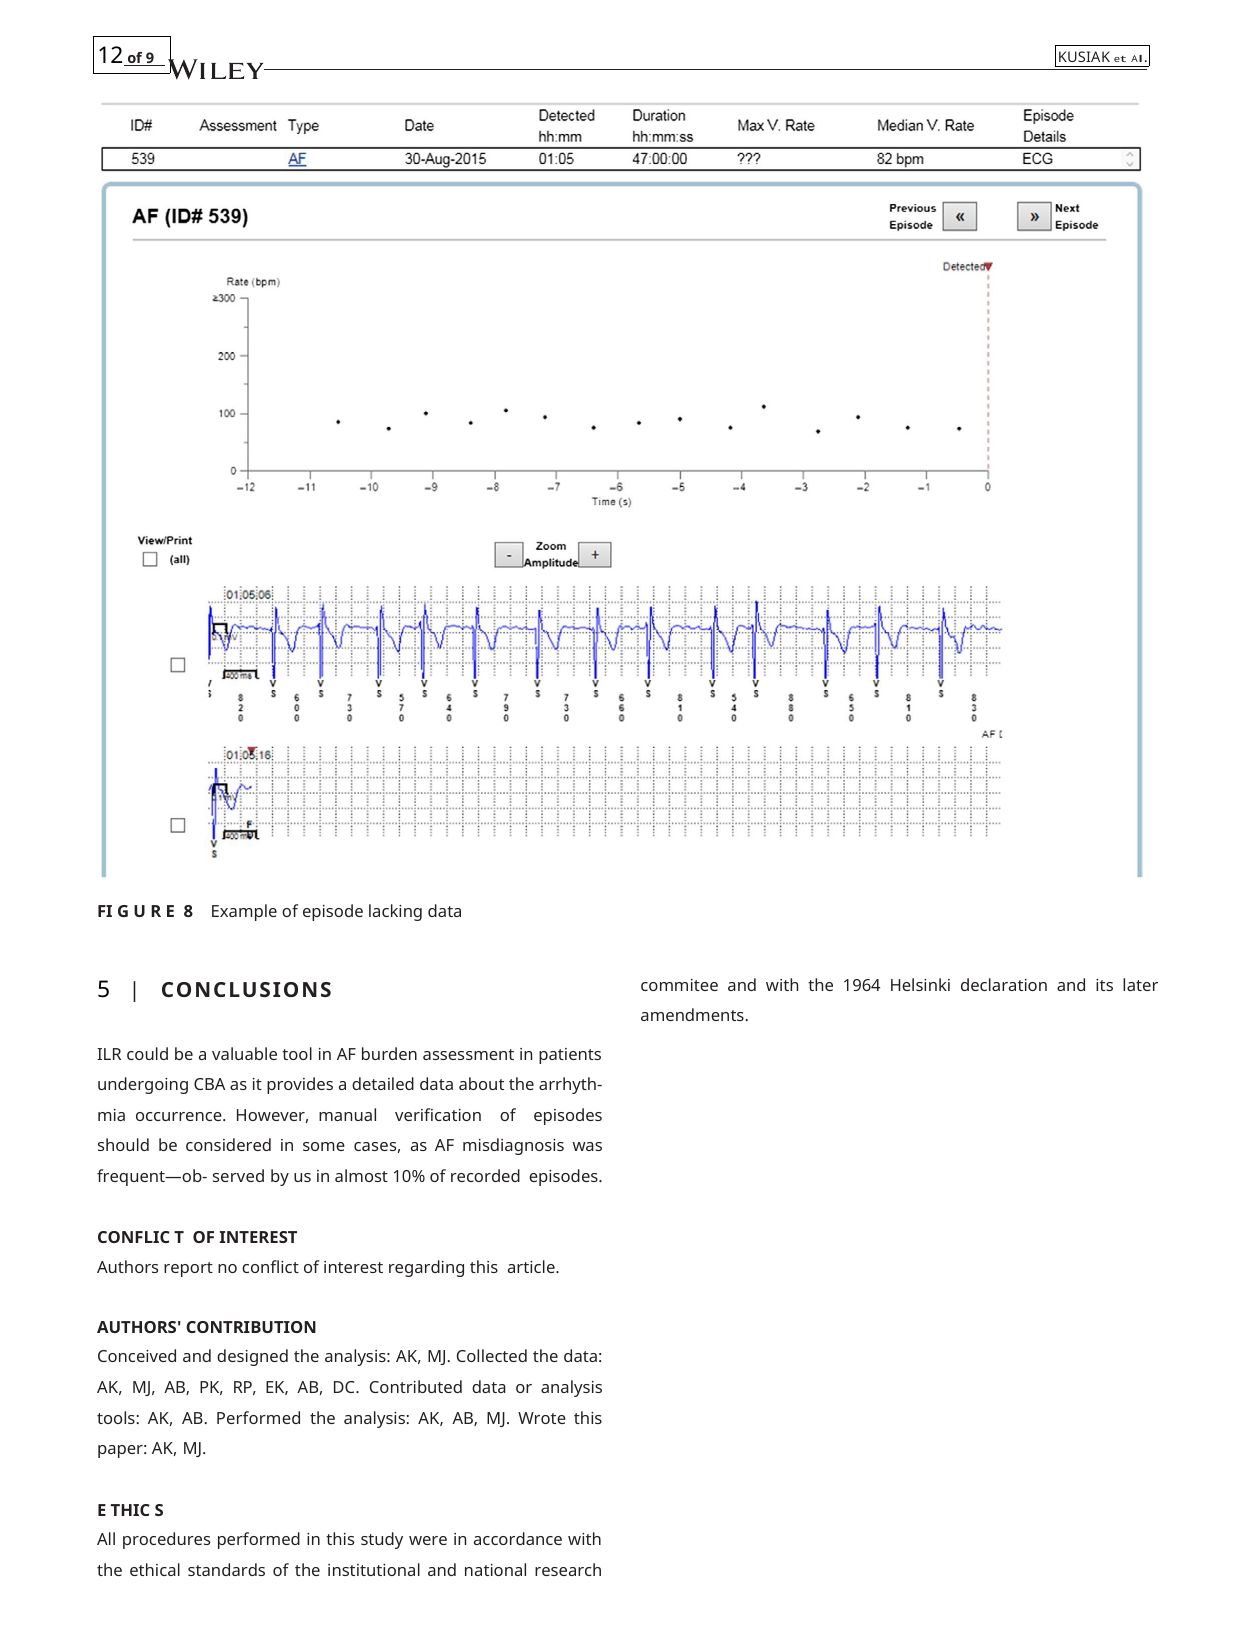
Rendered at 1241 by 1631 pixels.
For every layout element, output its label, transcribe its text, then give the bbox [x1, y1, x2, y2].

text FI G U R E 8 Example of episode lacking data [97, 900, 1159, 922]
list | CONCLUSIONS [97, 973, 603, 1004]
picture [101, 101, 1143, 878]
text Conceived and designed the analysis: AK, MJ. Collected the data: AK, MJ, AB, PK, RP, EK, AB, DC. Contributed data or analysis tools: AK, AB. Performed the analysis: AK, AB, MJ. Wrote this paper: AK, MJ. [97, 1345, 603, 1459]
text All procedures performed in this study were in accordance with the ethical standards of the institutional and national research [97, 1528, 603, 1581]
text ILR could be a valuable tool in AF burden assessment in patients undergoing CBA as it provides a detailed data about the arrhyth- mia occurrence. However, manual verification of episodes should be considered in some cases, as AF misdiagnosis was frequent—ob- served by us in almost 10% of recorded episodes. [97, 1042, 603, 1187]
text Authors report no conflict of interest regarding this article. [97, 1256, 603, 1278]
subtitle AUTHORS' CONTRIBUTION [97, 1315, 603, 1338]
subtitle CONFLIC T OF INTEREST [97, 1226, 603, 1248]
subtitle E THIC S [97, 1498, 603, 1521]
text commitee and with the 1964 Helsinki declaration and its later amendments. [640, 973, 1159, 1027]
